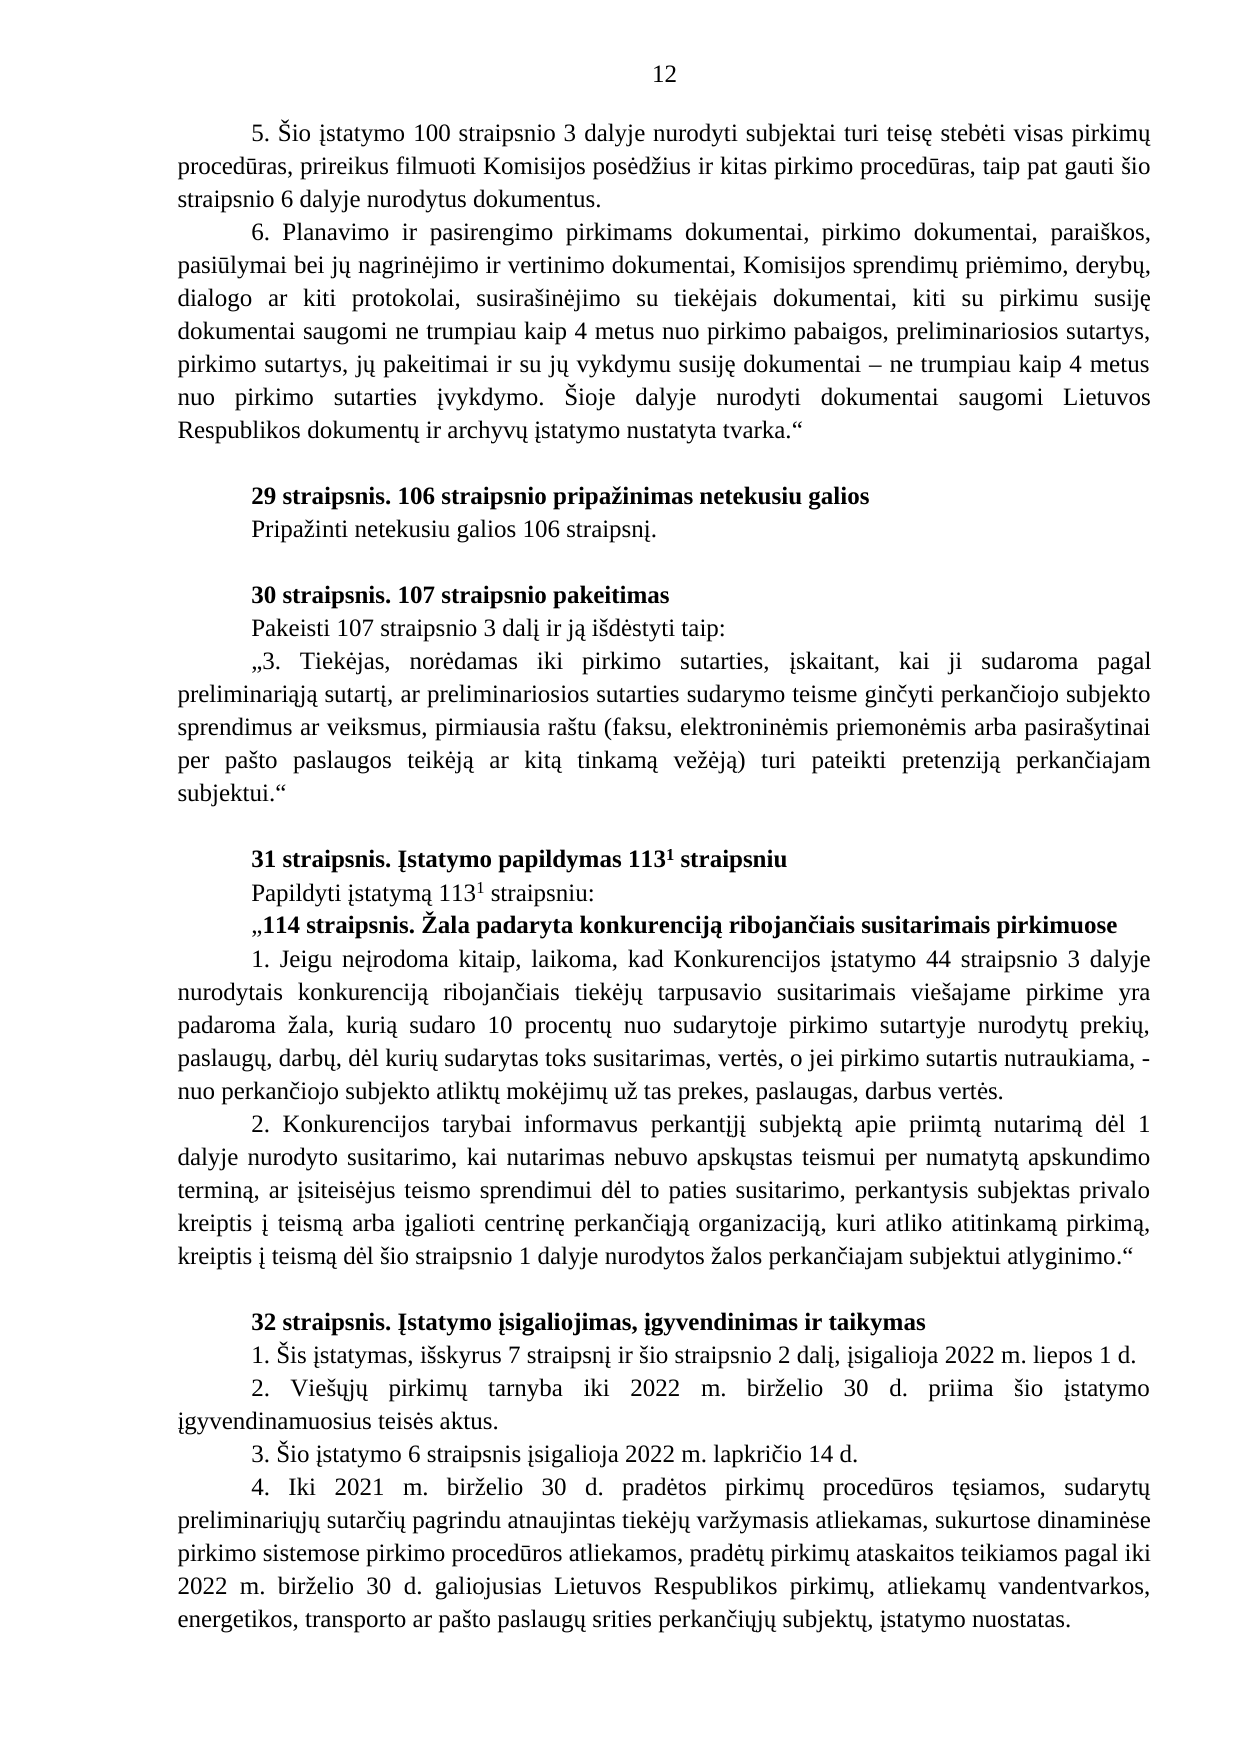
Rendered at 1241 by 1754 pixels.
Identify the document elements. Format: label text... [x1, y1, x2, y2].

text 1. Šis įstatymas, išskyrus 7 straipsnį ir šio straipsnio 2 dalį, įsigalioja 2022 m. liepos 1 d. [177, 1340, 1152, 1369]
text Papildyti įstatymą 1131 straipsniu: [177, 878, 1152, 906]
text Pakeisti 107 straipsnio 3 dalį ir ją išdėstyti taip: [177, 613, 1152, 642]
text 30 straipsnis. 107 straipsnio pakeitimas [177, 580, 1152, 609]
text 1. Jeigu neįrodoma kitaip, laikoma, kad Konkurencijos įstatymo 44 straipsnio 3 dalyje nurodytais konkurenciją ribojančiais tiekėjų tarpusavio susitarimais viešajame pirkime yra padaroma žala, kurią sudaro 10 procentų nuo sudarytoje pirkimo sutartyje nurodytų prekių, paslaugų, darbų, dėl kurių sudarytas toks susitarimas, vertės, o jei pirkimo sutartis nutraukiama, - nuo perkančiojo subjekto atliktų mokėjimų už tas prekes, paslaugas, darbus vertės. [177, 944, 1152, 1104]
text 31 straipsnis. Įstatymo papildymas 1131 straipsniu [177, 844, 1152, 873]
text 6. Planavimo ir pasirengimo pirkimams dokumentai, pirkimo dokumentai, paraiškos, pasiūlymai bei jų nagrinėjimo ir vertinimo dokumentai, Komisijos sprendimų priėmimo, derybų, dialogo ar kiti protokolai, susirašinėjimo su tiekėjais dokumentai, kiti su pirkimu susiję dokumentai saugomi ne trumpiau kaip 4 metus nuo pirkimo pabaigos, preliminariosios sutartys, pirkimo sutartys, jų pakeitimai ir su jų vykdymu susiję dokumentai – ne trumpiau kaip 4 metus nuo pirkimo sutarties įvykdymo. Šioje dalyje nurodyti dokumentai saugomi Lietuvos Respublikos dokumentų ir archyvų įstatymo nustatyta tvarka.“ [177, 217, 1152, 444]
text 2. Viešųjų pirkimų tarnyba iki 2022 m. birželio 30 d. priima šio įstatymo įgyvendinamuosius teisės aktus. [177, 1373, 1152, 1435]
text 2. Konkurencijos tarybai informavus perkantįjį subjektą apie priimtą nutarimą dėl 1 dalyje nurodyto susitarimo, kai nutarimas nebuvo apskųstas teismui per numatytą apskundimo terminą, ar įsiteisėjus teismo sprendimui dėl to paties susitarimo, perkantysis subjektas privalo kreiptis į teismą arba įgalioti centrinę perkančiąją organizaciją, kuri atliko atitinkamą pirkimą, kreiptis į teismą dėl šio straipsnio 1 dalyje nurodytos žalos perkančiajam subjektui atlyginimo.“ [177, 1109, 1152, 1269]
text „114 straipsnis. Žala padaryta konkurenciją ribojančiais susitarimais pirkimuose [177, 911, 1152, 939]
text 29 straipsnis. 106 straipsnio pripažinimas netekusiu galios [177, 481, 1152, 510]
text 4. Iki 2021 m. birželio 30 d. pradėtos pirkimų procedūros tęsiamos, sudarytų preliminariųjų sutarčių pagrindu atnaujintas tiekėjų varžymasis atliekamas, sukurtose dinaminėse pirkimo sistemose pirkimo procedūros atliekamos, pradėtų pirkimų ataskaitos teikiamos pagal iki 2022 m. birželio 30 d. galiojusias Lietuvos Respublikos pirkimų, atliekamų vandentvarkos, energetikos, transporto ar pašto paslaugų srities perkančiųjų subjektų, įstatymo nuostatas. [177, 1472, 1152, 1633]
text Pripažinti netekusiu galios 106 straipsnį. [177, 514, 1152, 543]
text 5. Šio įstatymo 100 straipsnio 3 dalyje nurodyti subjektai turi teisę stebėti visas pirkimų procedūras, prireikus filmuoti Komisijos posėdžius ir kitas pirkimo procedūras, taip pat gauti šio straipsnio 6 dalyje nurodytus dokumentus. [177, 118, 1152, 213]
text 32 straipsnis. Įstatymo įsigaliojimas, įgyvendinimas ir taikymas [177, 1307, 1152, 1336]
text „3. Tiekėjas, norėdamas iki pirkimo sutarties, įskaitant, kai ji sudaroma pagal preliminariąją sutartį, ar preliminariosios sutarties sudarymo teisme ginčyti perkančiojo subjekto sprendimus ar veiksmus, pirmiausia raštu (faksu, elektroninėmis priemonėmis arba pasirašytinai per pašto paslaugos teikėją ar kitą tinkamą vežėją) turi pateikti pretenziją perkančiajam subjektui.“ [177, 646, 1152, 807]
text 3. Šio įstatymo 6 straipsnis įsigalioja 2022 m. lapkričio 14 d. [177, 1439, 1152, 1468]
